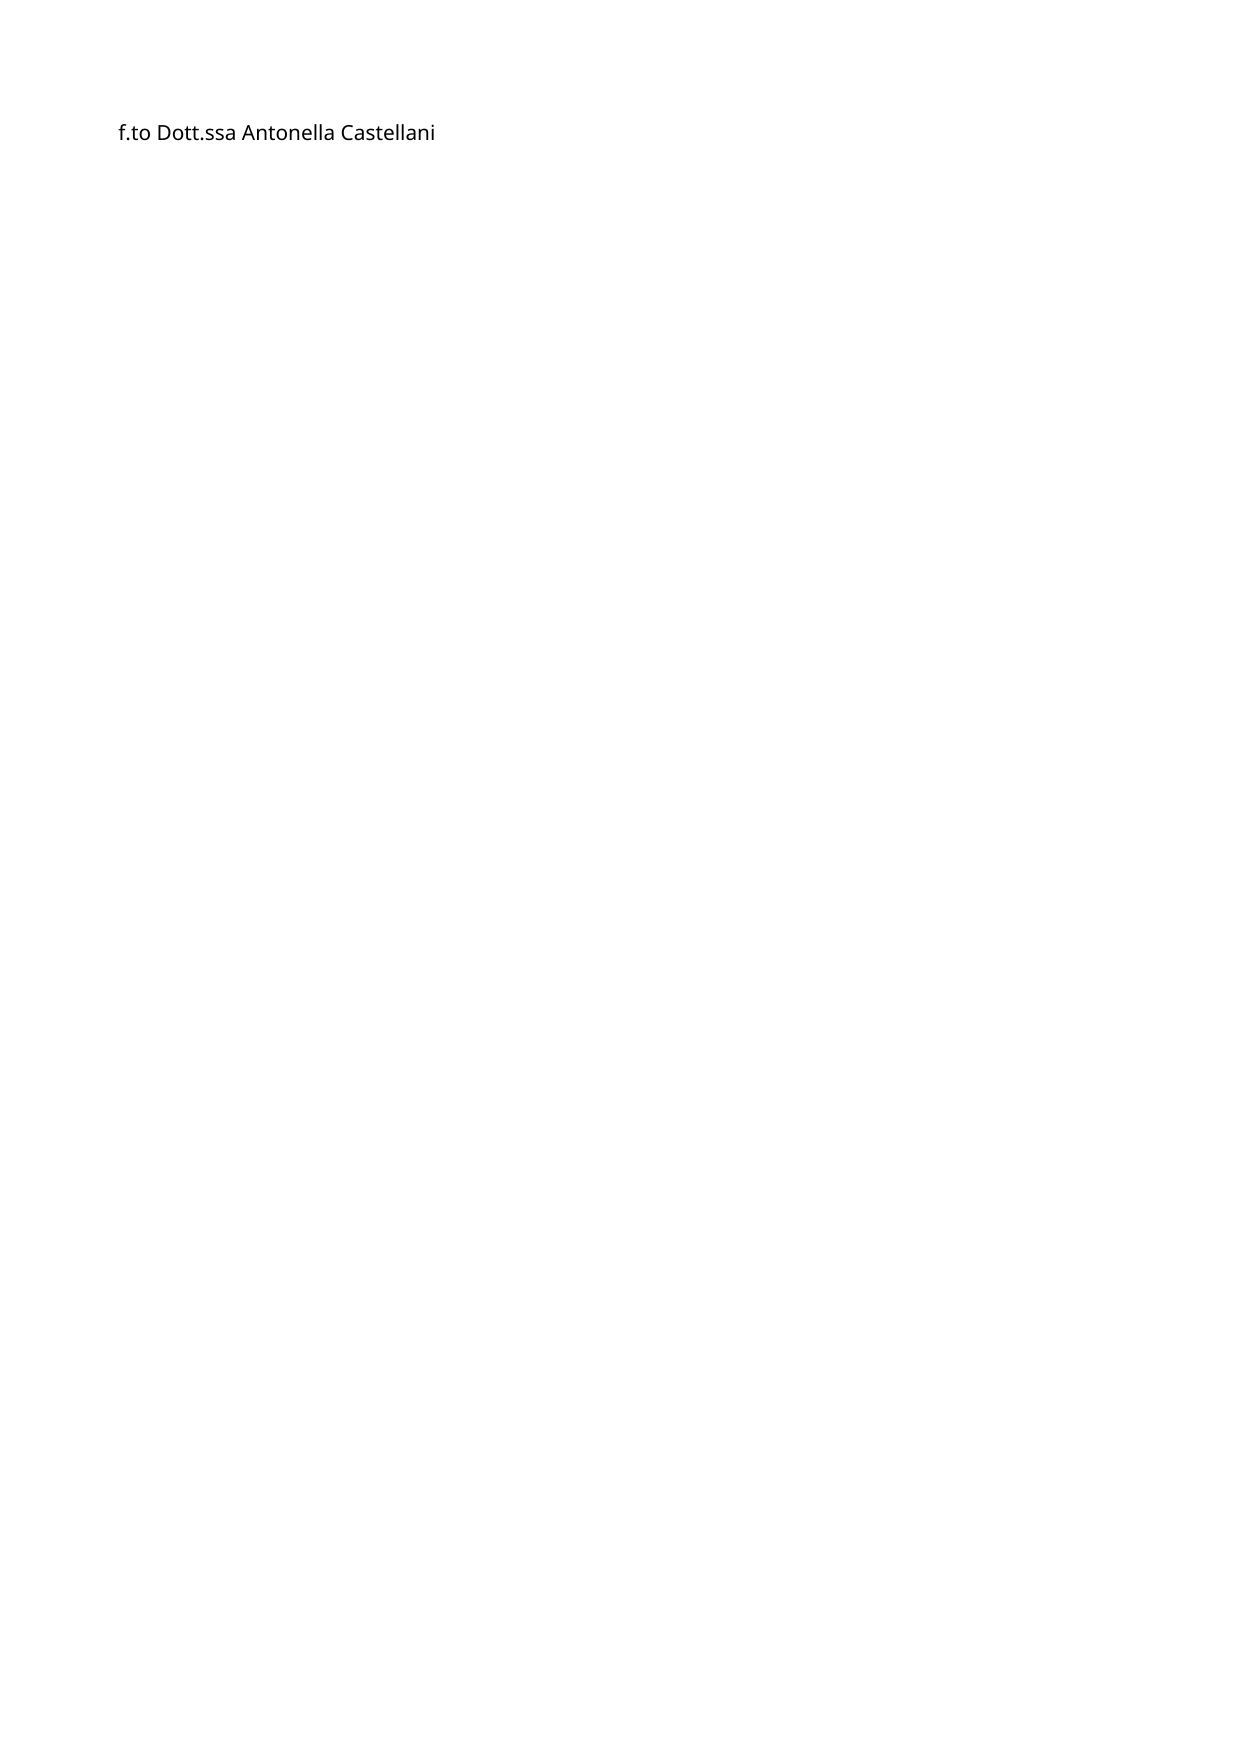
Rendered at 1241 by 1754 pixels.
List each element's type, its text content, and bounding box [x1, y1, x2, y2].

text f.to Dott.ssa Antonella Castellani [118, 118, 1122, 147]
